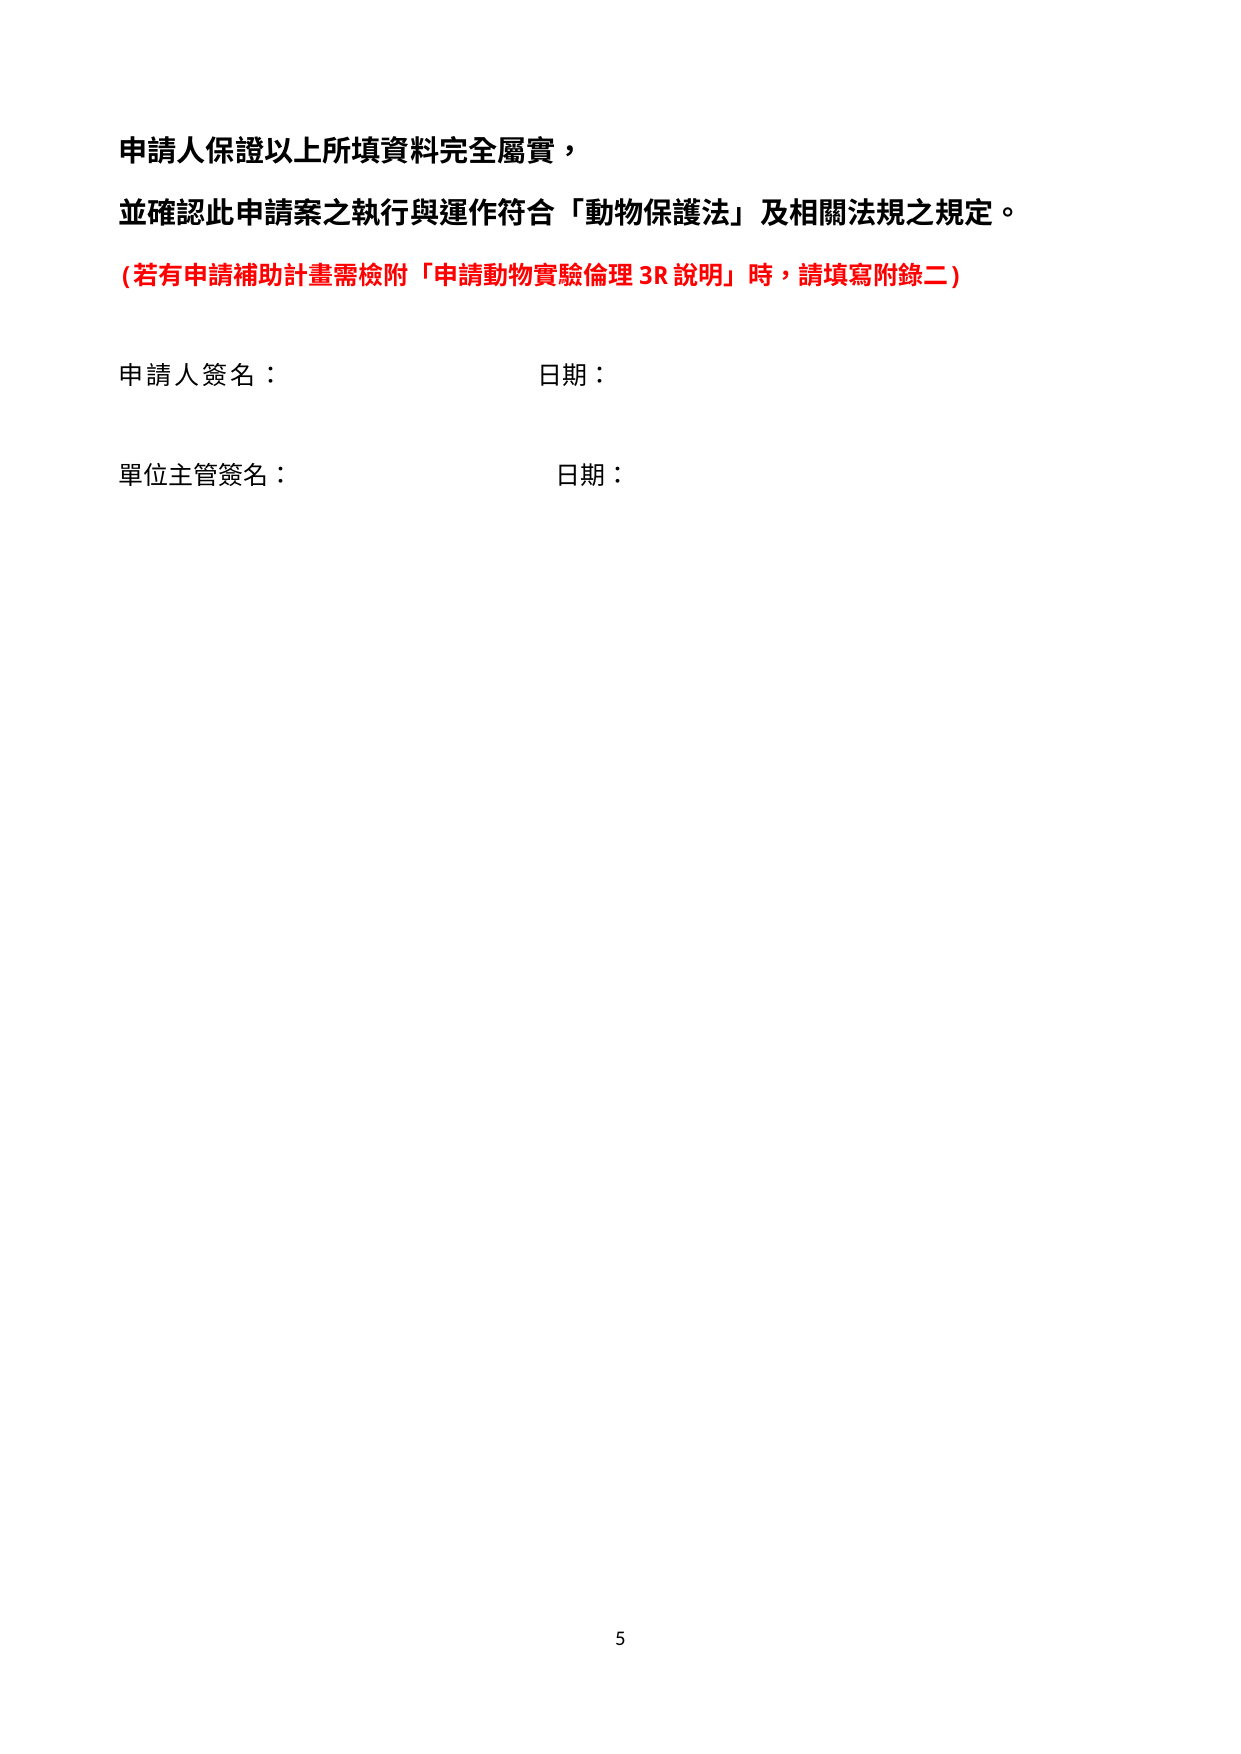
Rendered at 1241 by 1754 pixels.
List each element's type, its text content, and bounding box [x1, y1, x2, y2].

text 單位主管簽名： 日期： [118, 432, 1122, 494]
text 並確認此申請案之執行與運作符合「動物保護法」及相關法規之規定。 [118, 169, 1122, 232]
text 申請人保證以上所填資料完全屬實， [118, 107, 1122, 169]
text 申請人簽名： 日期： [118, 332, 1122, 394]
text (若有申請補助計畫需檢附「申請動物實驗倫理3R說明」時，請填寫附錄二) [118, 232, 1122, 294]
